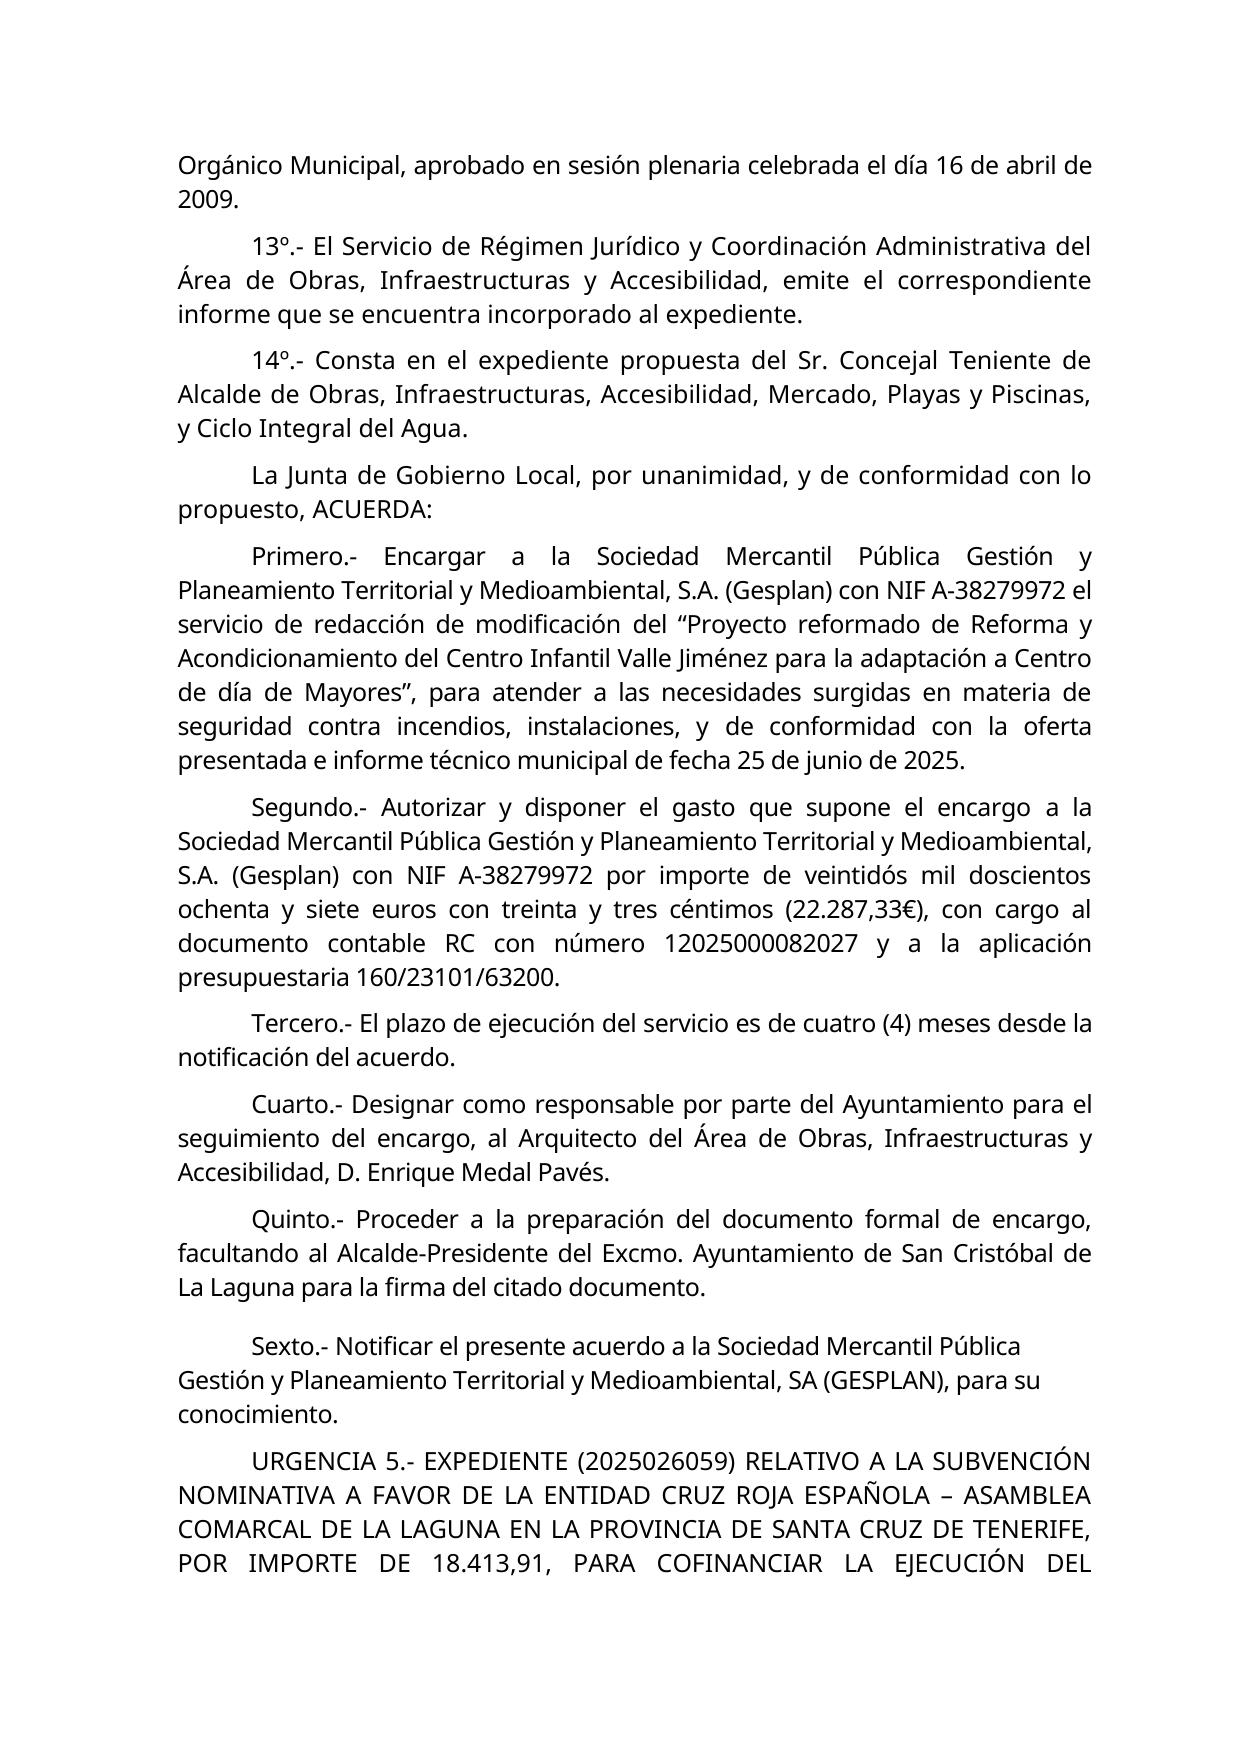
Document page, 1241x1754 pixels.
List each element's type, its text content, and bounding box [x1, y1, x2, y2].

text Primero.- Encargar a la Sociedad Mercantil Pública Gestión y Planeamiento Territorial y Medioambiental, S.A. (Gesplan) con NIF A-38279972 el servicio de redacción de modificación del “Proyecto reformado de Reforma y Acondicionamiento del Centro Infantil Valle Jiménez para la adaptación a Centro de día de Mayores”, para atender a las necesidades surgidas en materia de seguridad contra incendios, instalaciones, y de conformidad con la oferta presentada e informe técnico municipal de fecha 25 de junio de 2025. [177, 538, 1093, 777]
text 13º.- El Servicio de Régimen Jurídico y Coordinación Administrativa del Área de Obras, Infraestructuras y Accesibilidad, emite el correspondiente informe que se encuentra incorporado al expediente. [177, 228, 1093, 330]
text La Junta de Gobierno Local, por unanimidad, y de conformidad con lo propuesto, ACUERDA: [177, 458, 1093, 526]
text Orgánico Municipal, aprobado en sesión plenaria celebrada el día 16 de abril de 2009. [177, 148, 1093, 216]
text URGENCIA 5.- EXPEDIENTE (2025026059) RELATIVO A LA SUBVENCIÓN NOMINATIVA A FAVOR DE LA ENTIDAD CRUZ ROJA ESPAÑOLA – ASAMBLEA COMARCAL DE LA LAGUNA EN LA PROVINCIA DE SANTA CRUZ DE TENERIFE, POR IMPORTE DE 18.413,91, PARA COFINANCIAR LA EJECUCIÓN DEL [177, 1443, 1093, 1579]
text Cuarto.- Designar como responsable por parte del Ayuntamiento para el seguimiento del encargo, al Arquitecto del Área de Obras, Infraestructuras y Accesibilidad, D. Enrique Medal Pavés. [177, 1087, 1093, 1189]
text Segundo.- Autorizar y disponer el gasto que supone el encargo a la Sociedad Mercantil Pública Gestión y Planeamiento Territorial y Medioambiental, S.A. (Gesplan) con NIF A-38279972 por importe de veintidós mil doscientos ochenta y siete euros con treinta y tres céntimos (22.287,33€), con cargo al documento contable RC con número 12025000082027 y a la aplicación presupuestaria 160/23101/63200. [177, 789, 1093, 993]
text Tercero.- El plazo de ejecución del servicio es de cuatro (4) meses desde la notificación del acuerdo. [177, 1006, 1093, 1074]
text Quinto.- Proceder a la preparación del documento formal de encargo, facultando al Alcalde-Presidente del Excmo. Ayuntamiento de San Cristóbal de La Laguna para la firma del citado documento. [177, 1201, 1093, 1303]
text Sexto.- Notificar el presente acuerdo a la Sociedad Mercantil Pública Gestión y Planeamiento Territorial y Medioambiental, SA (GESPLAN), para su conocimiento. [177, 1328, 1093, 1431]
text 14º.- Consta en el expediente propuesta del Sr. Concejal Teniente de Alcalde de Obras, Infraestructuras, Accesibilidad, Mercado, Playas y Piscinas, y Ciclo Integral del Agua. [177, 343, 1093, 445]
